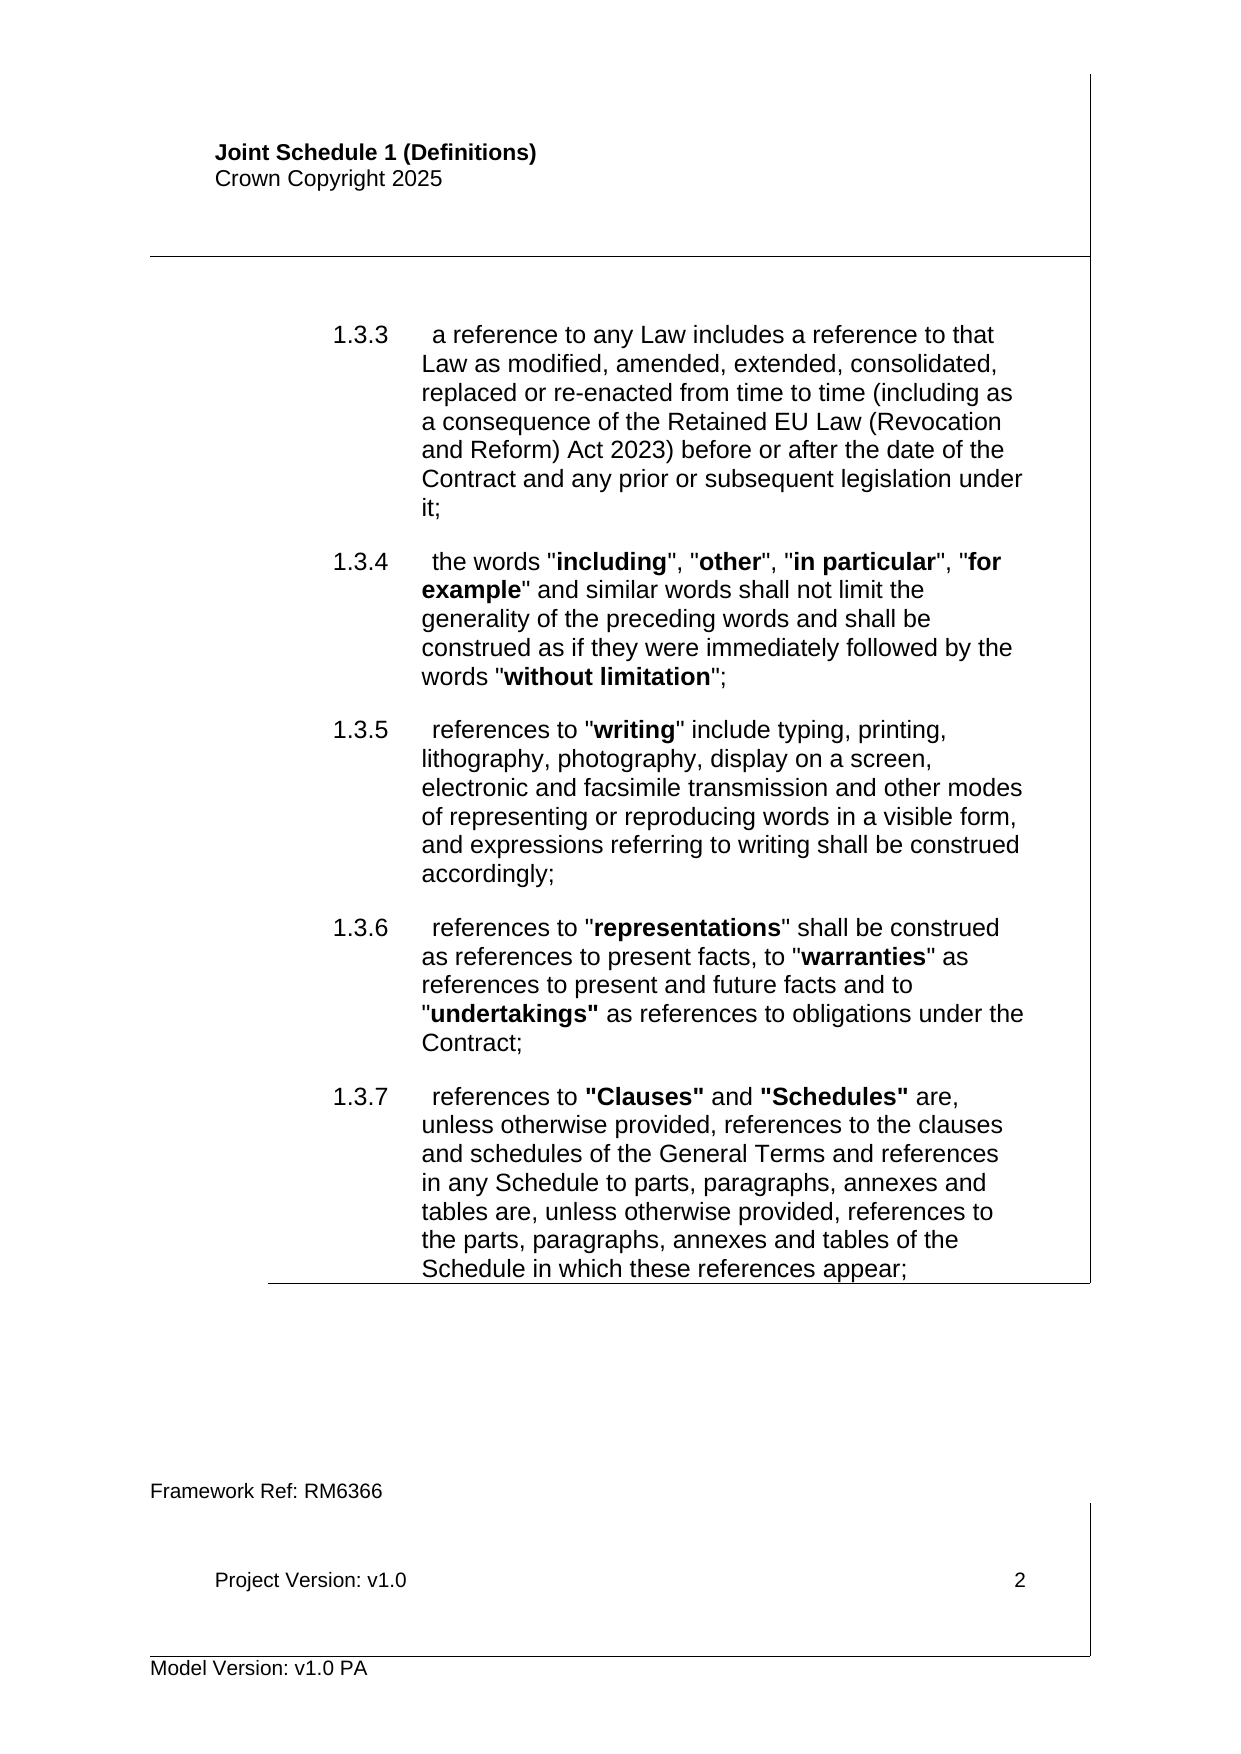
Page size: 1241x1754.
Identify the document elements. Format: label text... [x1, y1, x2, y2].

list the words "including", "other", "in particular", "for example" and similar words shall not limit the generality of the preceding words and shall be construed as if they were immediately followed by the words "without limitation"; [268, 482, 1090, 651]
list a reference to any Law includes a reference to that Law as modified, amended, extended, consolidated, replaced or re-enacted from time to time (including as a consequence of the Retained EU Law (Revocation and Reform) Act 2023) before or after the date of the Contract and any prior or subsequent legislation under it; [268, 256, 1090, 482]
list references to "Clauses" and "Schedules" are, unless otherwise provided, references to the clauses and schedules of the General Terms and references in any Schedule to parts, paragraphs, annexes and tables are, unless otherwise provided, references to the parts, paragraphs, annexes and tables of the Schedule in which these references appear; [268, 1017, 1090, 1283]
list references to "representations" shall be construed as references to present facts, to "warranties" as references to present and future facts and to "undertakings" as references to obligations under the Contract; [268, 848, 1090, 1017]
list references to "writing" include typing, printing, lithography, photography, display on a screen, electronic and facsimile transmission and other modes of representing or reproducing words in a visible form, and expressions referring to writing shall be construed accordingly; [268, 651, 1090, 848]
